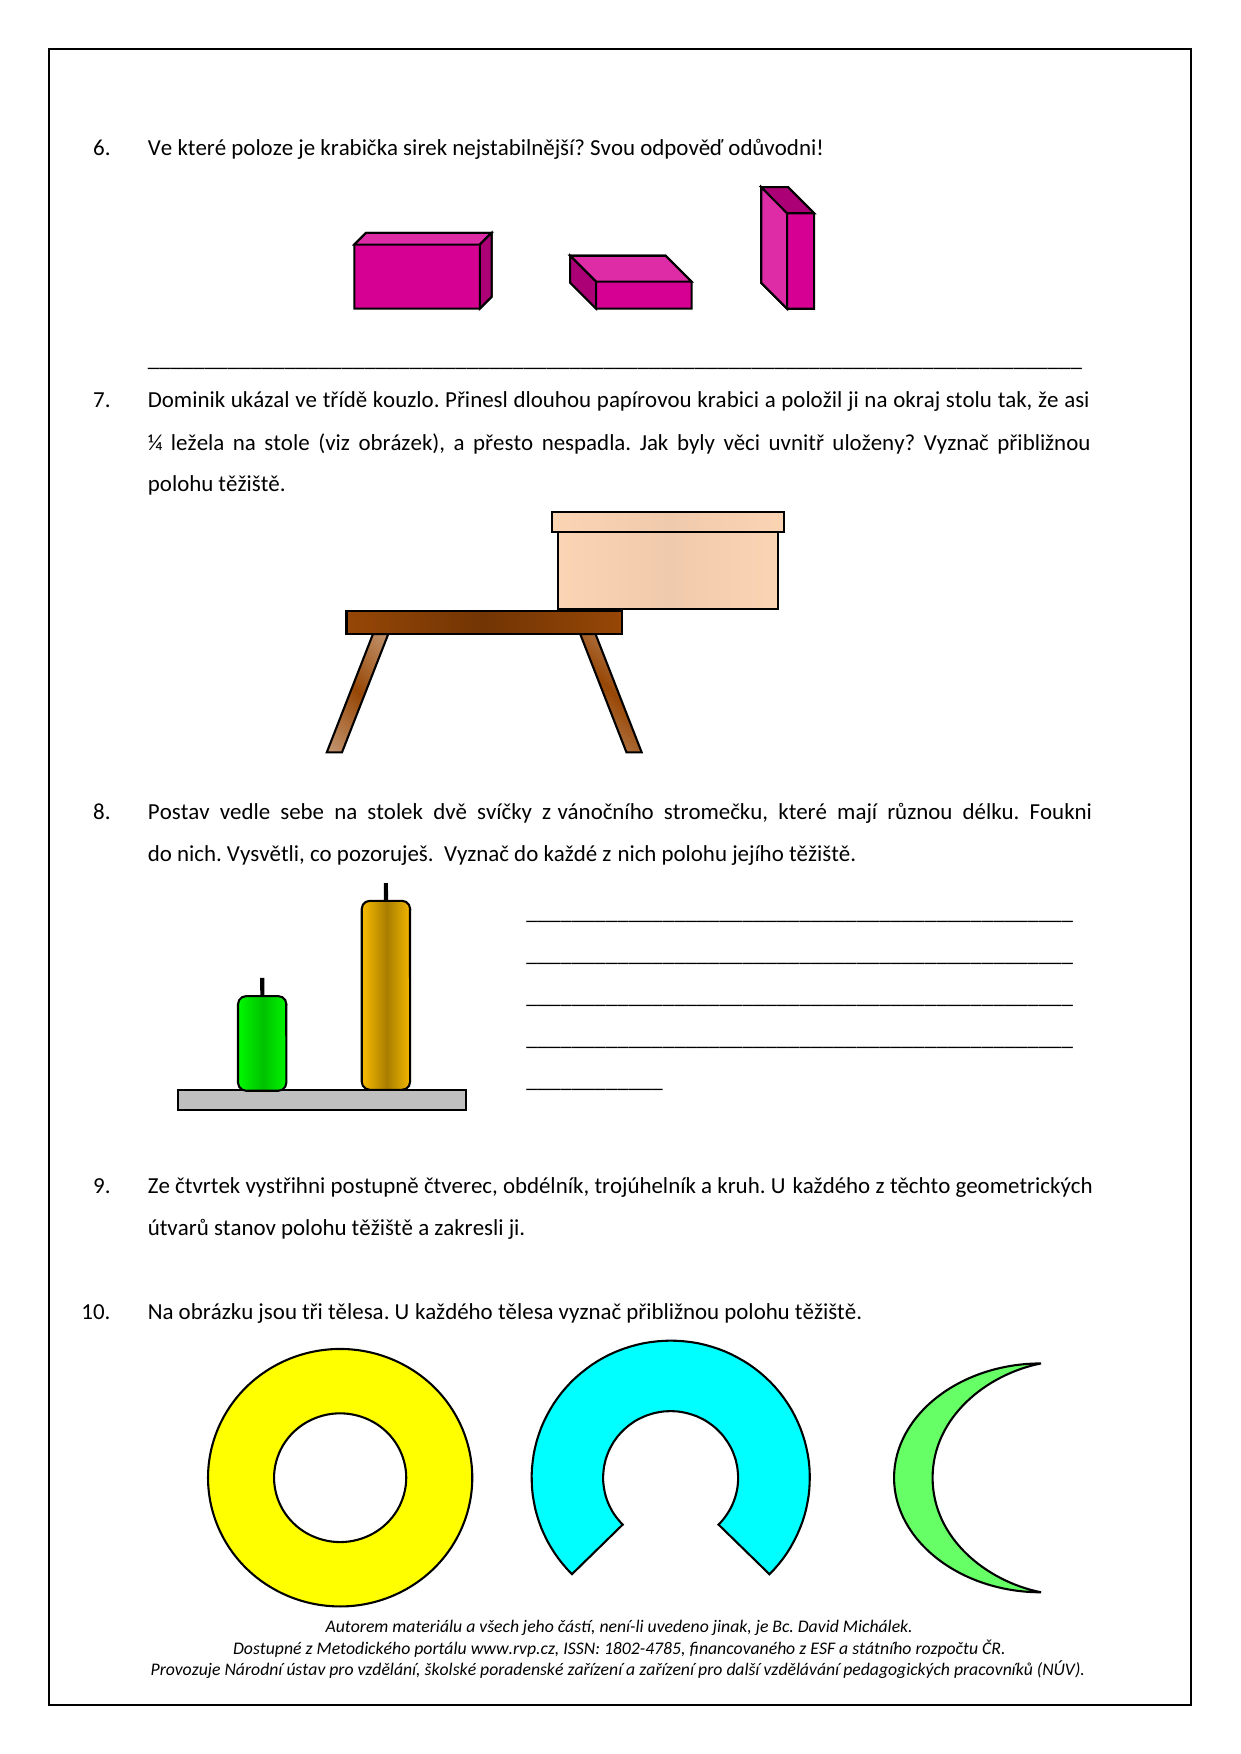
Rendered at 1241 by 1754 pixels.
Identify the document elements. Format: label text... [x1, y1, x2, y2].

list Dominik ukázal ve třídě kouzlo. Přinesl dlouhou papírovou krabici a položil ji na okraj stolu tak, že asi ¼ ležela na stole (viz obrázek), a přesto nespadla. Jak byly věci uvnitř uloženy? Vyznač přibližnou polohu těžiště. [110, 386, 1093, 498]
list Ve které poloze je krabička sirek nejstabilnější? Svou odpověď odůvodni! [110, 133, 1093, 161]
list Ze čtvrtek vystřihni postupně čtverec, obdélník, trojúhelník a kruh. U každého z těchto geometrických útvarů stanov polohu těžiště a zakresli ji. [110, 1171, 1093, 1241]
list Postav vedle sebe na stolek dvě svíčky z vánočního stromečku, které mají různou délku. Foukni do nich. Vysvětli, co pozoruješ. Vyznač do každé z nich polohu jejího těžiště. [110, 797, 1093, 867]
text __________________________________________________________________________________ [148, 344, 1093, 372]
text ____________________________________________________________________________________________________________________________________________________________________________________________________________ [526, 897, 1075, 1093]
list Na obrázku jsou tři tělesa. U každého tělesa vyznač přibližnou polohu těžiště. [110, 1297, 1093, 1325]
